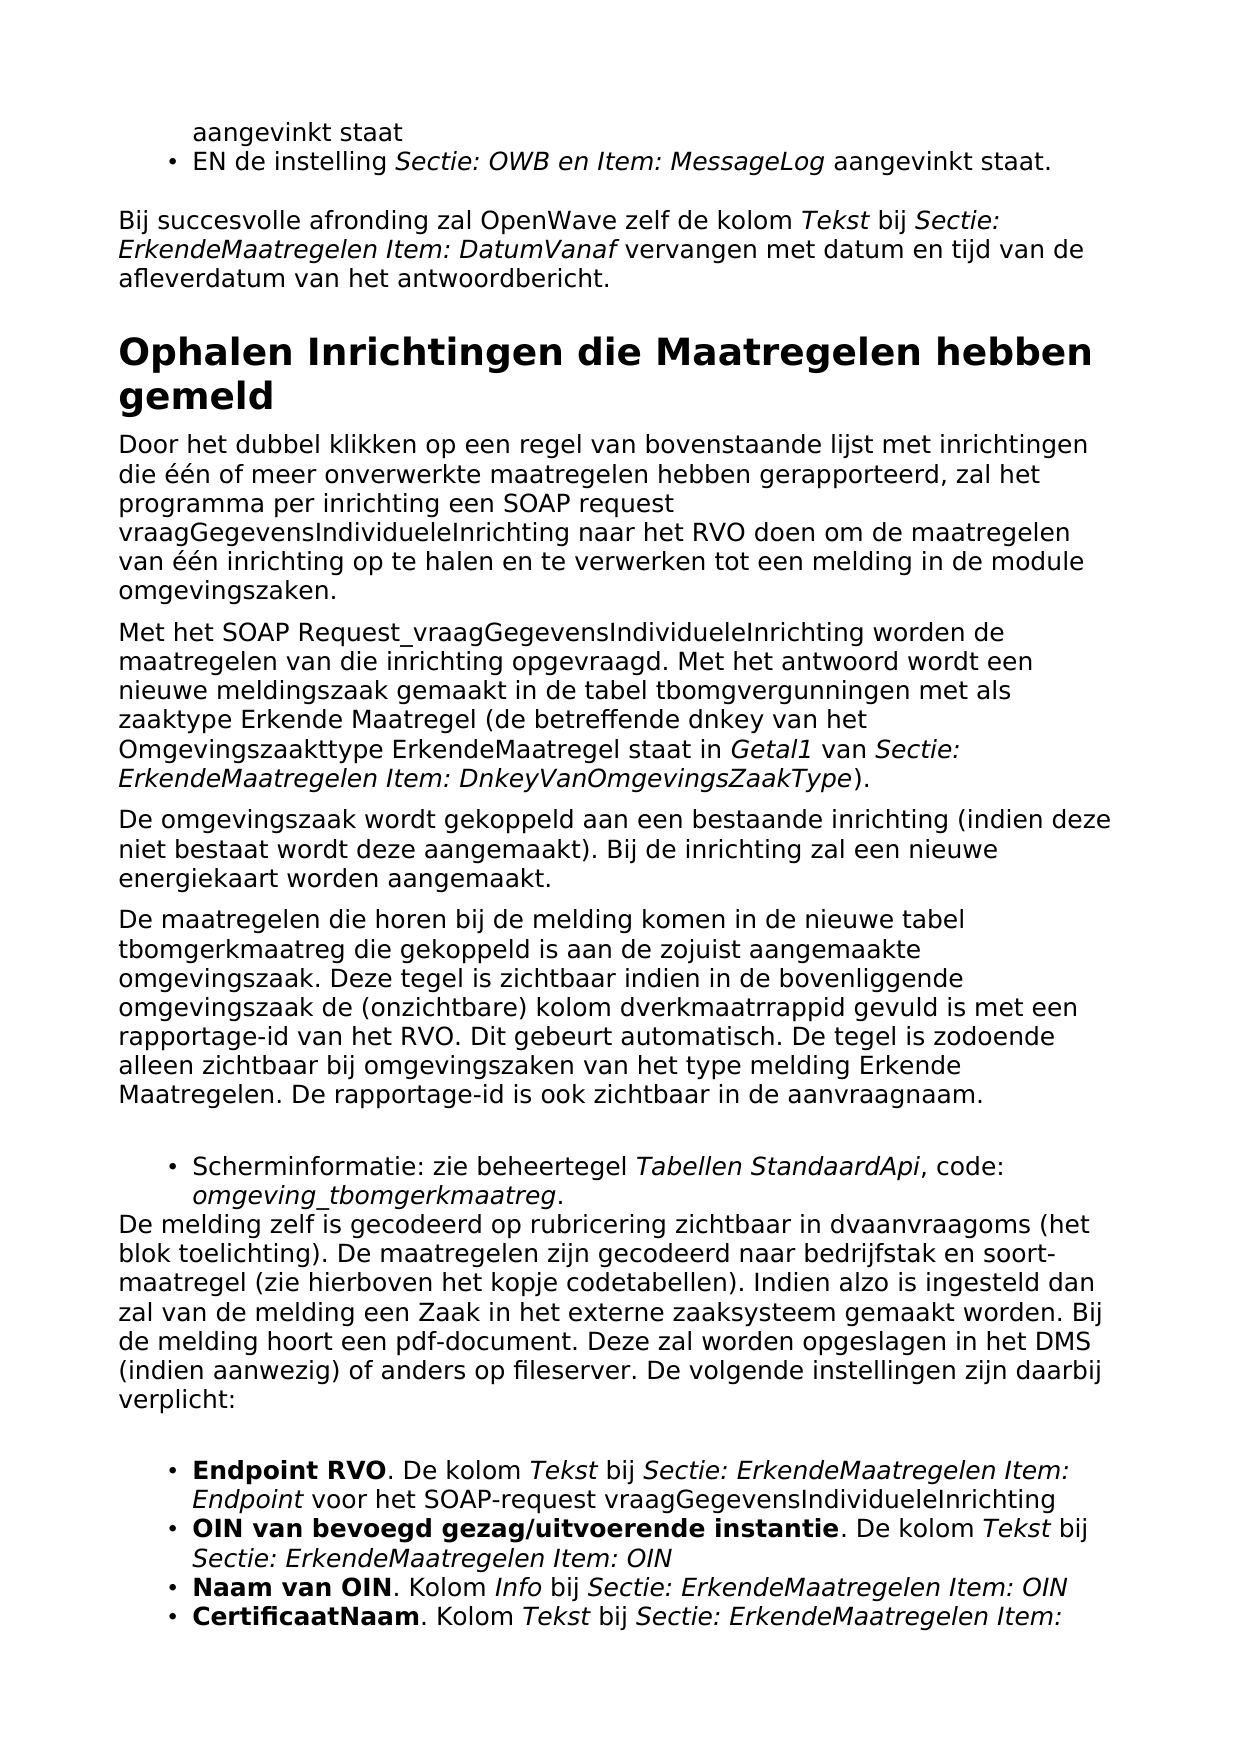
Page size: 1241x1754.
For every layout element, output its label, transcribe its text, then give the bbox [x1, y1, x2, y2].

list Scherminformatie: zie beheertegel Tabellen StandaardApi, code: omgeving_tbomgerkmaatreg. [177, 1152, 1122, 1210]
list aangevinkt staat [177, 118, 1122, 147]
list OIN van bevoegd gezag/uitvoerende instantie. De kolom Tekst bij Sectie: ErkendeMaatregelen Item: OIN [177, 1515, 1122, 1573]
text Door het dubbel klikken op een regel van bovenstaande lijst met inrichtingen die één of meer onverwerkte maatregelen hebben gerapporteerd, zal het programma per inrichting een SOAP request vraagGegevensIndividueleInrichting naar het RVO doen om de maatregelen van één inrichting op te halen en te verwerken tot een melding in de module omgevingszaken. [118, 431, 1122, 606]
text De omgevingszaak wordt gekoppeld aan een bestaande inrichting (indien deze niet bestaat wordt deze aangemaakt). Bij de inrichting zal een nieuwe energiekaart worden aangemaakt. [118, 806, 1122, 893]
text De melding zelf is gecodeerd op rubricering zichtbaar in dvaanvraagoms (het blok toelichting). De maatregelen zijn gecodeerd naar bedrijfstak en soort-maatregel (zie hierboven het kopje codetabellen). Indien alzo is ingesteld dan zal van de melding een Zaak in het externe zaaksysteem gemaakt worden. Bij de melding hoort een pdf-document. Deze zal worden opgeslagen in het DMS (indien aanwezig) of anders op fileserver. De volgende instellingen zijn daarbij verplicht: [118, 1210, 1122, 1414]
list CertificaatNaam. Kolom Tekst bij Sectie: ErkendeMaatregelen Item: [177, 1602, 1122, 1631]
list EN de instelling Sectie: OWB en Item: MessageLog aangevinkt staat. [177, 147, 1122, 176]
text De maatregelen die horen bij de melding komen in de nieuwe tabel tbomgerkmaatreg die gekoppeld is aan de zojuist aangemaakte omgevingszaak. Deze tegel is zichtbaar indien in de bovenliggende omgevingszaak de (onzichtbare) kolom dverkmaatrrappid gevuld is met een rapportage-id van het RVO. Dit gebeurt automatisch. De tegel is zodoende alleen zichtbaar bij omgevingszaken van het type melding Erkende Maatregelen. De rapportage-id is ook zichtbaar in de aanvraagnaam. [118, 906, 1122, 1110]
subtitle Ophalen Inrichtingen die Maatregelen hebben gemeld [118, 331, 1122, 418]
text Met het SOAP Request_vraagGegevensIndividueleInrichting worden de maatregelen van die inrichting opgevraagd. Met het antwoord wordt een nieuwe meldingszaak gemaakt in de tabel tbomgvergunningen met als zaaktype Erkende Maatregel (de betreffende dnkey van het Omgevingszaakttype ErkendeMaatregel staat in Getal1 van Sectie: ErkendeMaatregelen Item: DnkeyVanOmgevingsZaakType). [118, 618, 1122, 793]
list Endpoint RVO. De kolom Tekst bij Sectie: ErkendeMaatregelen Item: Endpoint voor het SOAP-request vraagGegevensIndividueleInrichting [177, 1456, 1122, 1515]
text Bij succesvolle afronding zal OpenWave zelf de kolom Tekst bij Sectie: ErkendeMaatregelen Item: DatumVanaf vervangen met datum en tijd van de afleverdatum van het antwoordbericht. [118, 206, 1122, 293]
list Naam van OIN. Kolom Info bij Sectie: ErkendeMaatregelen Item: OIN [177, 1573, 1122, 1602]
